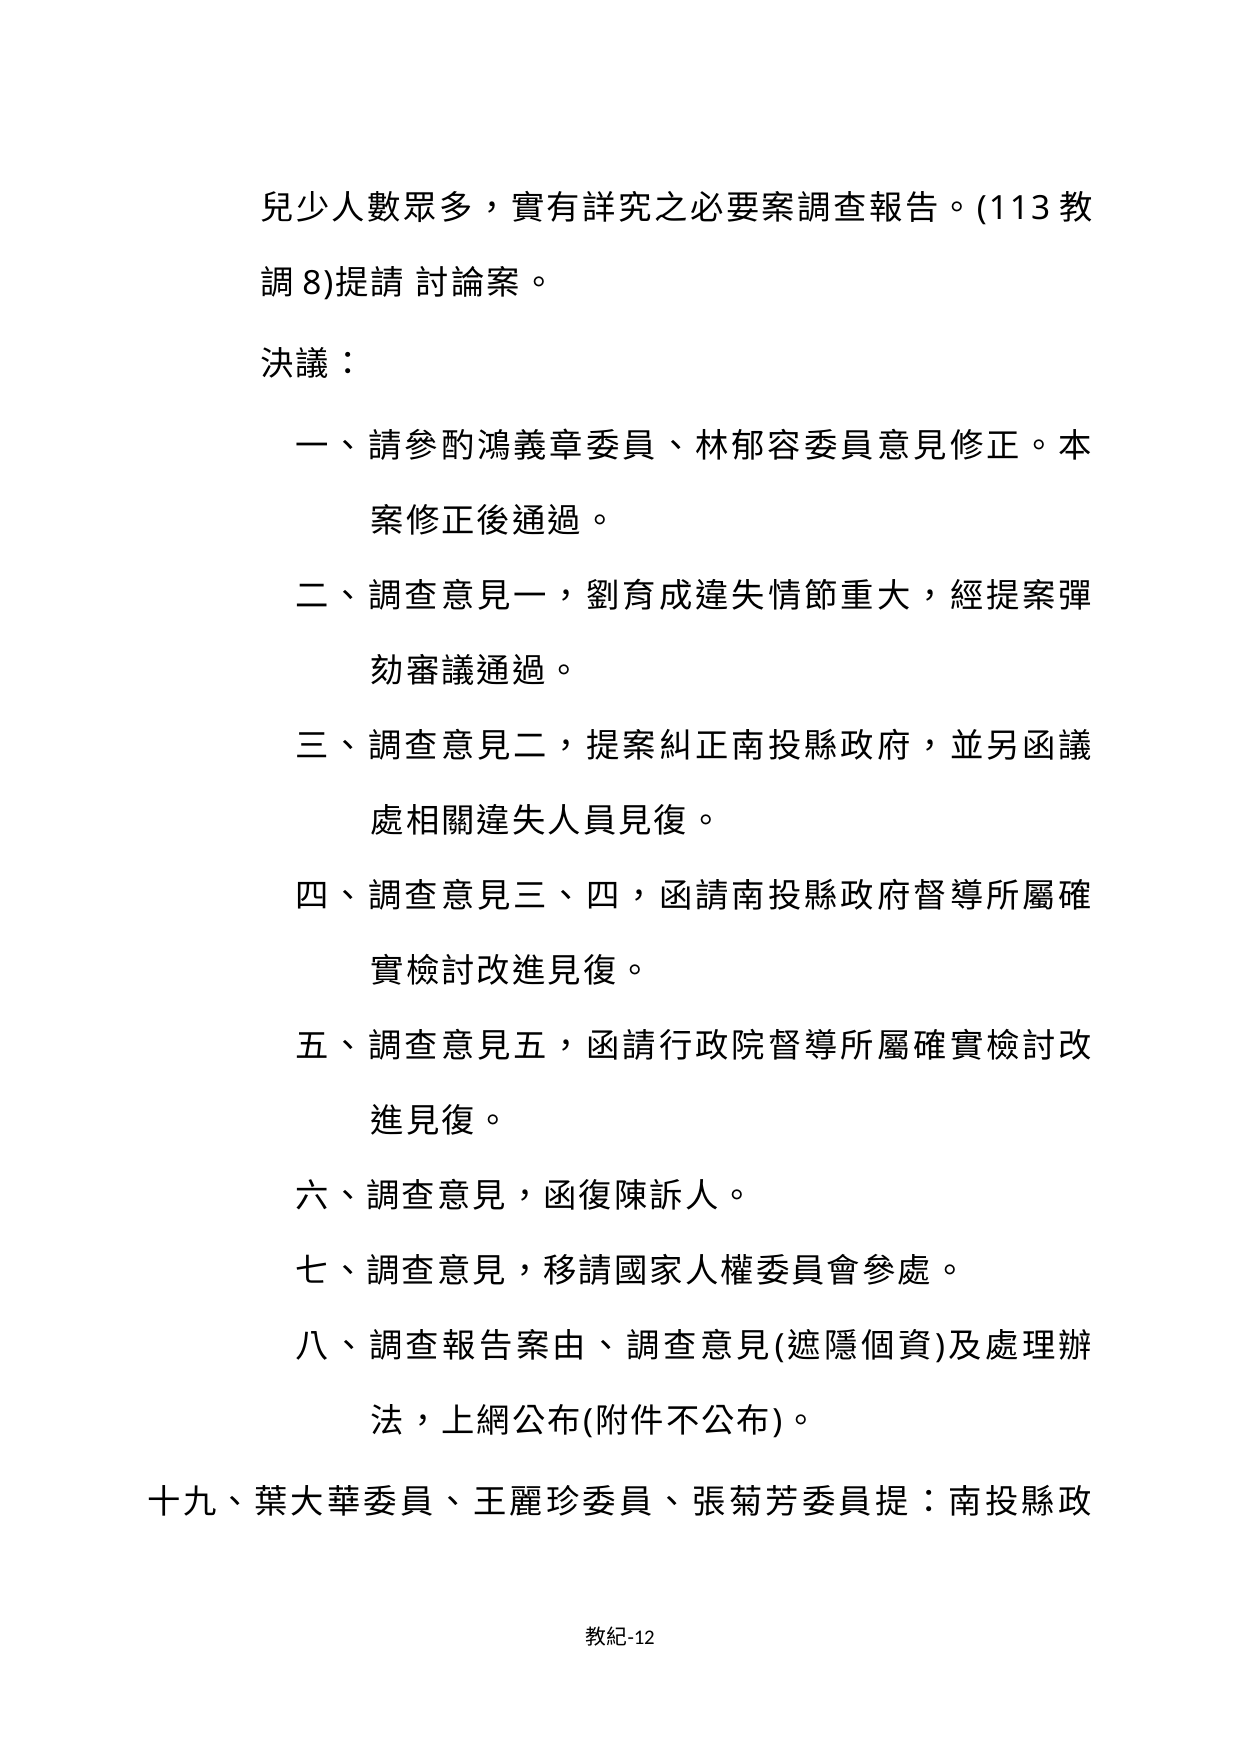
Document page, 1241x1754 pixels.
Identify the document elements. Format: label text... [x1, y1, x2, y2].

text 七、調查意見，移請國家人權委員會參處。 [287, 1227, 1101, 1302]
text 三、調查意見二，提案糾正南投縣政府，並另函議處相關違失人員見復。 [287, 702, 1101, 852]
text 決議： [252, 322, 1101, 401]
text 八、調查報告案由、調查意見(遮隱個資)及處理辦法，上網公布(附件不公布)。 [287, 1302, 1101, 1457]
text 五、調查意見五，函請行政院督導所屬確實檢討改進見復。 [287, 1002, 1101, 1152]
list 葉大華委員、王麗珍委員、張菊芳委員提：南投縣政府相關通報系統於112年6月媒體披露該縣大鞍國民小學校長劉育成疑涉長期性侵害性騷擾學生情事之前，查無資料，惟實際上早有多名縣內資深教育人員及校長知悉被害學生投訴遭劉育成性騷擾性侵害情事，詎未依法通報及妥處，此師師相護之包庇文化與校園結構，嚴重貽誤事件揭露及處理契機，凸顯南投縣政府長期對教育人員落實性別事件通報處理之監督機制失靈，核有違失；另，南投縣政府遲至監察院通過112年9月7日糾舉劉育成案，始自112年9月16日暫時停止劉育成校長職務，衍生劉育成自請假至停止職務期間，干擾調查意圖掩蓋事實及透過民意代表施壓等情事，南投縣政府對本案之處置顯有失當，爰依法提案糾正。(113教正4) 提請 討論案。 [139, 1459, 1101, 1538]
text 一、請參酌鴻義章委員、林郁容委員意見修正。本案修正後通過。 [287, 403, 1101, 552]
text 六、調查意見，函復陳訴人。 [287, 1152, 1101, 1227]
text 四、調查意見三、四，函請南投縣政府督導所屬確實檢討改進見復。 [287, 852, 1101, 1002]
list 兒少人數眾多，實有詳究之必要案調查報告。(113教調8)提請 討論案。 [139, 166, 1101, 320]
text 二、調查意見一，劉育成違失情節重大，經提案彈劾審議通過。 [287, 552, 1101, 702]
